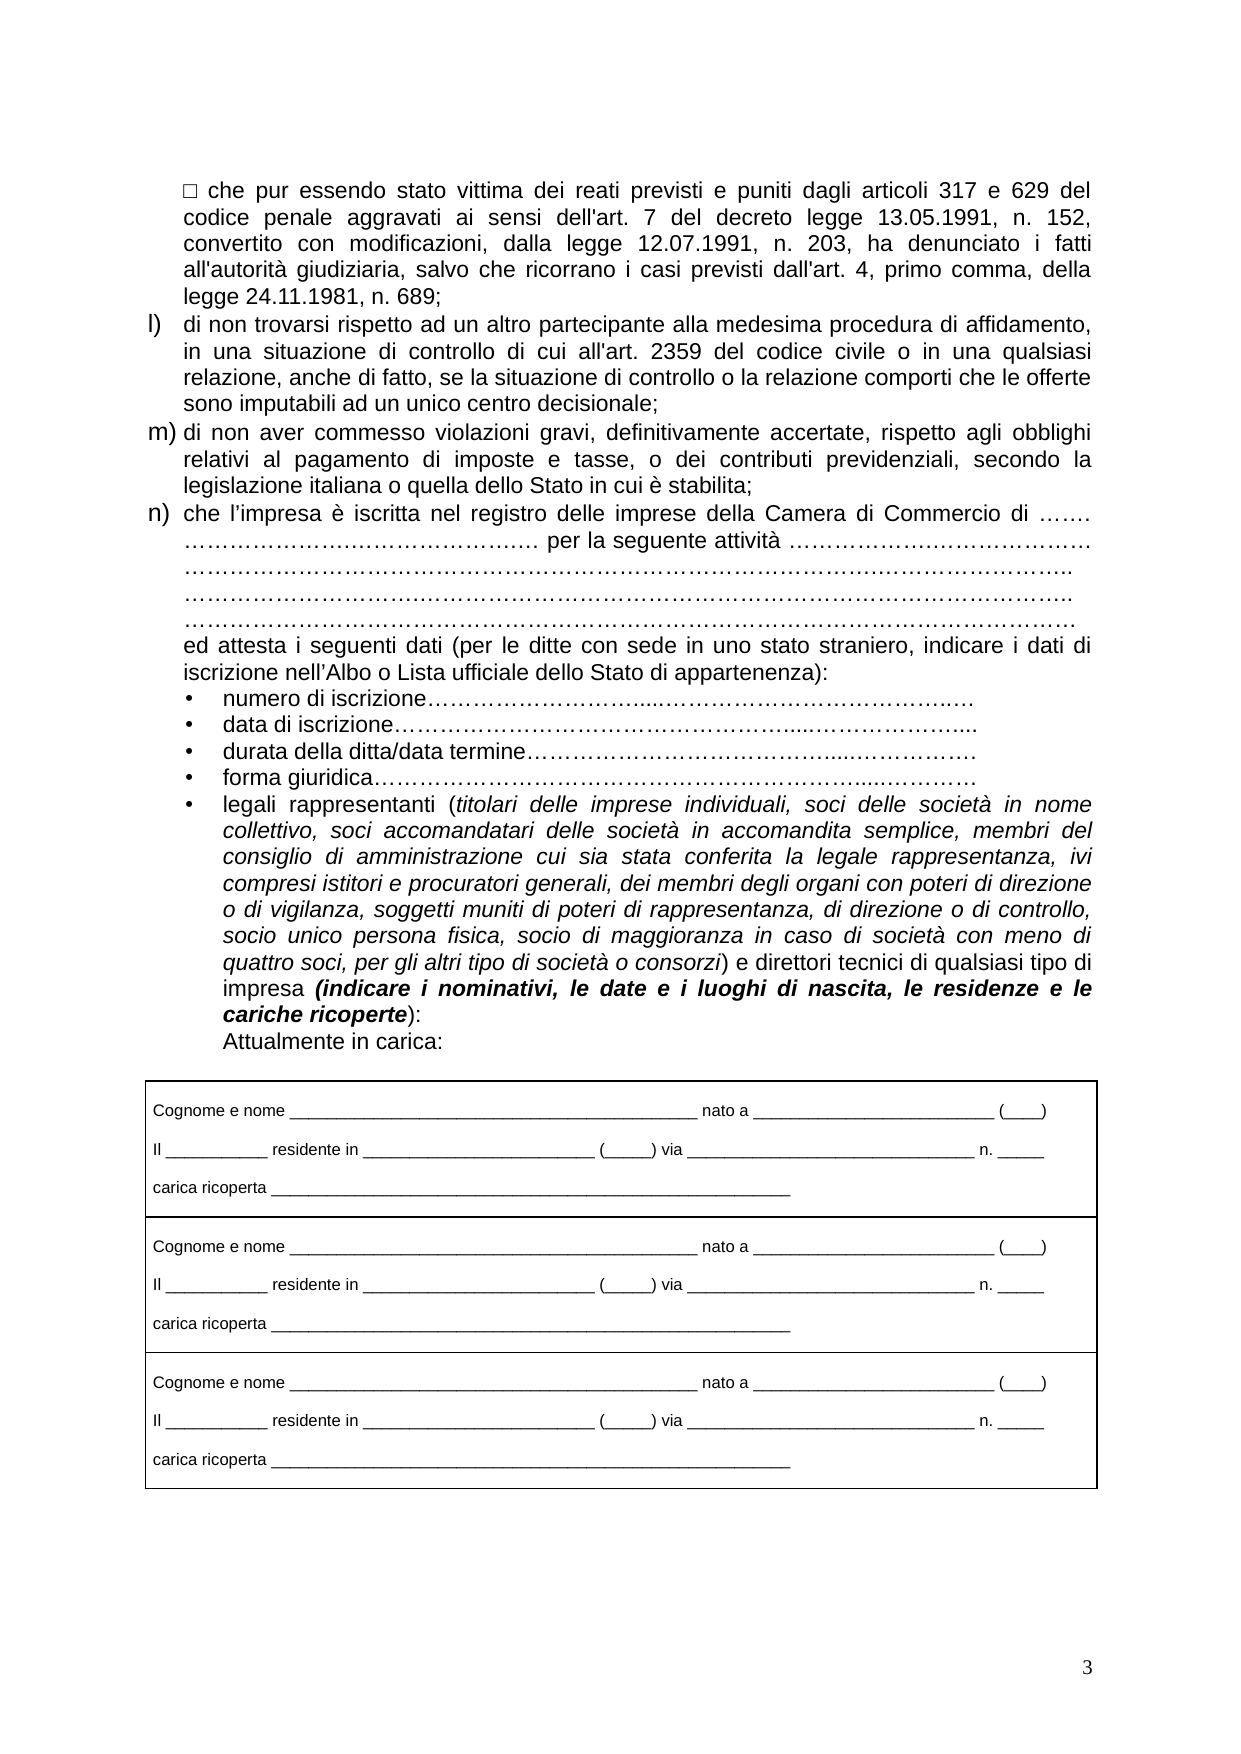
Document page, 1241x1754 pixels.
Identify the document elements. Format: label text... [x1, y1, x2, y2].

list numero di iscrizione……………………….....………………………………..… [185, 685, 1092, 711]
list forma giuridica……………………………………………………….....………… [185, 764, 1092, 791]
list legali rappresentanti (titolari delle imprese individuali, soci delle società in nome collettivo, soci accomandatari delle società in accomandita semplice, membri del consiglio di amministrazione cui sia stata conferita la legale rappresentanza, ivi compresi istitori e procuratori generali, dei membri degli organi con poteri di direzione o di vigilanza, soggetti muniti di poteri di rappresentanza, di direzione o di controllo, socio unico persona fisica, socio di maggioranza in caso di società con meno di quattro soci, per gli altri tipo di società o consorzi) e direttori tecnici di qualsiasi tipo di impresa (indicare i nominativi, le date e i luoghi di nascita, le residenze e le cariche ricoperte): [185, 791, 1092, 1028]
table_header Cognome e nome ____________________________________________ nato a __________________________ (____) Il ___________ residente in _________________________ (_____) via _______________________________ n. _____ carica ricoperta ________________________________________________________ [146, 1082, 1096, 1216]
list di non trovarsi rispetto ad un altro partecipante alla medesima procedura di affidamento, in una situazione di controllo di cui all'art. 2359 del codice civile o in una qualsiasi relazione, anche di fatto, se la situazione di controllo o la relazione comporti che le offerte sono imputabili ad un unico centro decisionale; [148, 309, 1092, 417]
list □ che pur essendo stato vittima dei reati previsti e puniti dagli articoli 317 e 629 del codice penale aggravati ai sensi dell'art. 7 del decreto legge 13.05.1991, n. 152, convertito con modificazioni, dalla legge 12.07.1991, n. 203, ha denunciato i fatti all'autorità giudiziaria, salvo che ricorrano i casi previsti dall'art. 4, primo comma, della legge 24.11.1981, n. 689; [148, 177, 1092, 309]
list che l’impresa è iscritta nel registro delle imprese della Camera di Commercio di …….………………….………………….… per la seguente attività ……………….………………… ……………………………………………………………………………….……………………..………………………….…………………………………………………………………………..……………………………………………………………………………………………………… ed attesta i seguenti dati (per le ditte con sede in uno stato straniero, indicare i dati di iscrizione nell’Albo o Lista ufficiale dello Stato di appartenenza): [148, 498, 1092, 685]
table_cell Cognome e nome ____________________________________________ nato a __________________________ (____) Il ___________ residente in _________________________ (_____) via _______________________________ n. _____ carica ricoperta ________________________________________________________ [146, 1218, 1096, 1352]
table_cell Cognome e nome ____________________________________________ nato a __________________________ (____) Il ___________ residente in _________________________ (_____) via _______________________________ n. _____ carica ricoperta ________________________________________________________ [146, 1353, 1096, 1488]
list durata della ditta/data termine………………………………….....……………. [185, 738, 1092, 764]
list data di iscrizione…………………………………………….....……………….... [185, 711, 1092, 738]
list Attualmente in carica: [185, 1028, 1092, 1054]
list di non aver commesso violazioni gravi, definitivamente accertate, rispetto agli obblighi relativi al pagamento di imposte e tasse, o dei contributi previdenziali, secondo la legislazione italiana o quella dello Stato in cui è stabilita; [148, 417, 1092, 498]
